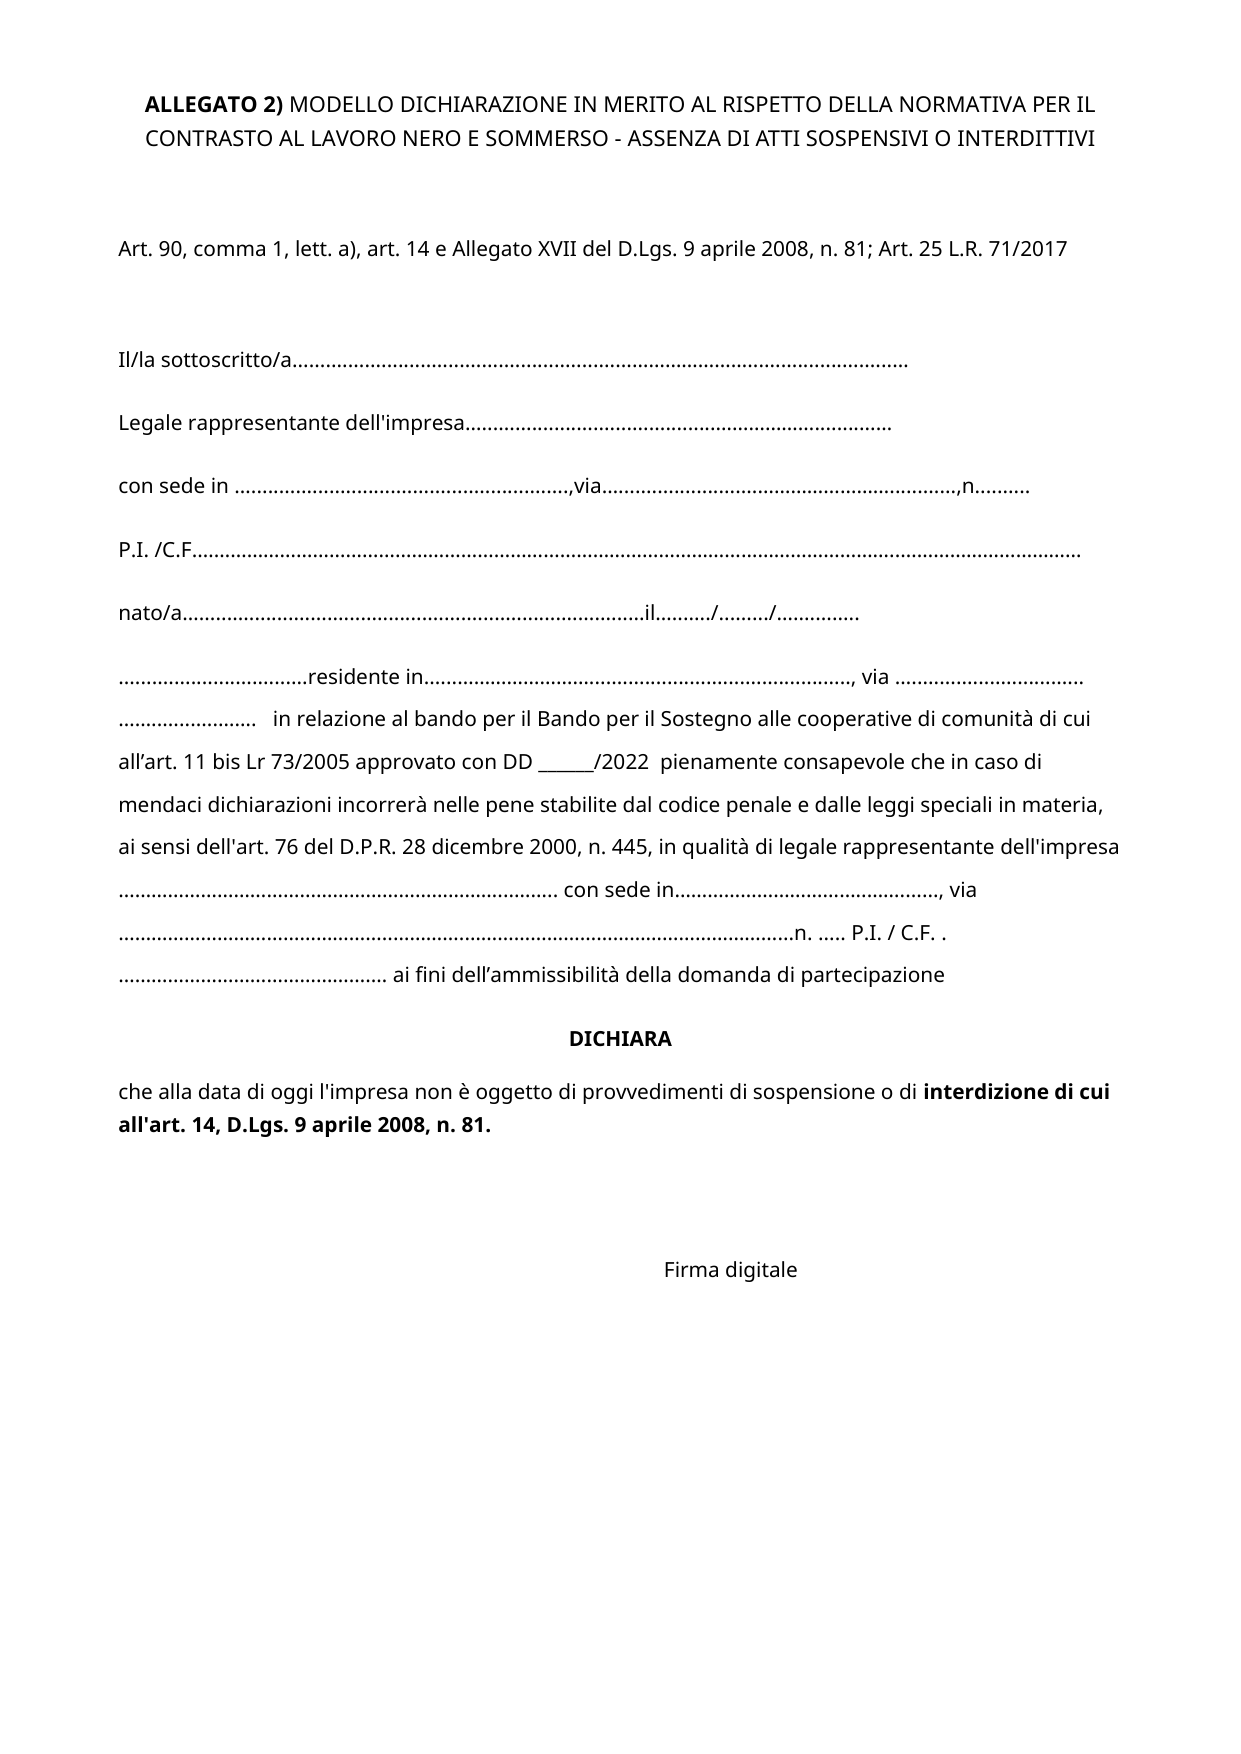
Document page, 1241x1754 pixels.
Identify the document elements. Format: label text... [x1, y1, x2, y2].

text DICHIARA [118, 1024, 1122, 1052]
text P.I. /C.F.………………………………………………………………………………………………………………..…………………………… [118, 535, 1122, 563]
text con sede in ….........................................................,via….........................……………………............,n.......... [118, 472, 1122, 500]
text Il/la sottoscritto/a.............................................................…………………..........................… [118, 345, 1122, 373]
text Legale rappresentante dell'impresa…..........................................………………...........… [118, 408, 1122, 437]
text nato/a…................................................................................il…......./........./…............ [118, 598, 1122, 627]
text Firma digitale [118, 1255, 1122, 1283]
text che alla data di oggi l'impresa non è oggetto di provvedimenti di sospensione o di interdizione di cui all'art. 14, D.Lgs. 9 aprile 2008, n. 81. [118, 1077, 1122, 1138]
text Art. 90, comma 1, lett. a), art. 14 e Allegato XVII del D.Lgs. 9 aprile 2008, n. 81; Art. 25 L.R. 71/2017 [118, 234, 1122, 263]
text ALLEGATO 2) MODELLO DICHIARAZIONE IN MERITO AL RISPETTO DELLA NORMATIVA PER IL CONTRASTO AL LAVORO NERO E SOMMERSO - ASSENZA DI ATTI SOSPENSIVI O INTERDITTIVI [118, 89, 1122, 153]
text ..................................residente in......……………………..............................................., via …...............................……............……. in relazione al bando per il Bando per il Sostegno alle cooperative di comunità di cui all’art. 11 bis Lr 73/2005 approvato con DD ______/2022 pienamente consapevole che in caso di mendaci dichiarazioni incorrerà nelle pene stabilite dal codice penale e dalle leggi speciali in materia, ai sensi dell'art. 76 del D.P.R. 28 dicembre 2000, n. 445, in qualità di legale rappresentante dell'impresa ……………………………...……………………………...…….. con sede in……………………………..……......., via …………………………………………..………….…………………………………………………...n. ..... P.I. / C.F. .……………………………………….… ai fini dell’ammissibilità della domanda di partecipazione [118, 662, 1122, 989]
